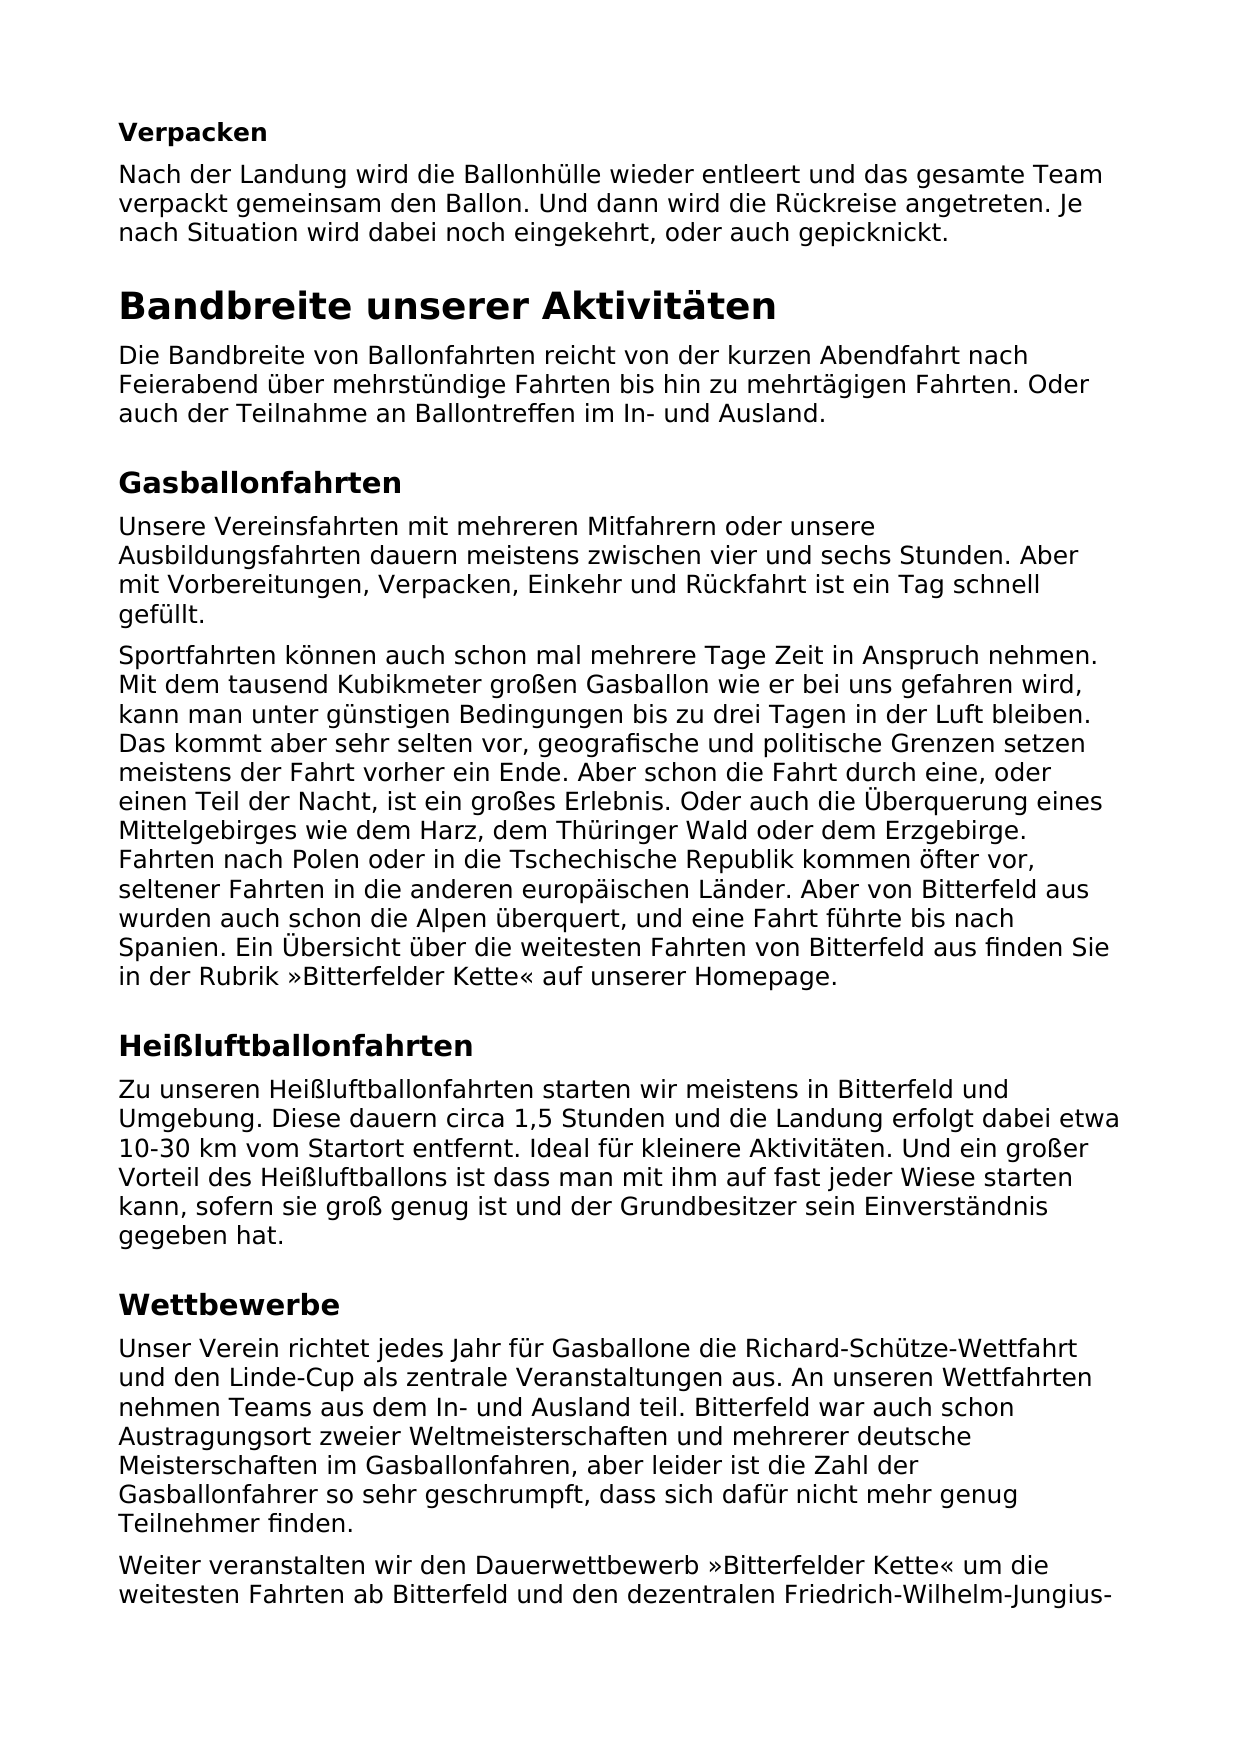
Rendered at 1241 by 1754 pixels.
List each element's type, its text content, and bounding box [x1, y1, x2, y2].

text Unsere Vereinsfahrten mit mehreren Mitfahrern oder unsere Ausbildungsfahrten dauern meistens zwischen vier und sechs Stunden. Aber mit Vorbereitungen, Verpacken, Einkehr und Rückfahrt ist ein Tag schnell gefüllt. [118, 512, 1122, 629]
text Die Bandbreite von Ballonfahrten reicht von der kurzen Abendfahrt nach Feierabend über mehrstündige Fahrten bis hin zu mehrtägigen Fahrten. Oder auch der Teilnahme an Ballontreffen im In- und Ausland. [118, 341, 1122, 428]
text Sportfahrten können auch schon mal mehrere Tage Zeit in Anspruch nehmen. Mit dem tausend Kubikmeter großen Gasballon wie er bei uns gefahren wird, kann man unter günstigen Bedingungen bis zu drei Tagen in der Luft bleiben. Das kommt aber sehr selten vor, geografische und politische Grenzen setzen meistens der Fahrt vorher ein Ende. Aber schon die Fahrt durch eine, oder einen Teil der Nacht, ist ein großes Erlebnis. Oder auch die Überquerung eines Mittelgebirges wie dem Harz, dem Thüringer Wald oder dem Erzgebirge. Fahrten nach Polen oder in die Tschechische Republik kommen öfter vor, seltener Fahrten in die anderen europäischen Länder. Aber von Bitterfeld aus wurden auch schon die Alpen überquert, und eine Fahrt führte bis nach Spanien. Ein Übersicht über die weitesten Fahrten von Bitterfeld aus finden Sie in der Rubrik »Bitterfelder Kette« auf unserer Homepage. [118, 642, 1122, 992]
subtitle Wettbewerbe [118, 1288, 1122, 1322]
text Weiter veranstalten wir den Dauerwettbewerb »Bitterfelder Kette« um die weitesten Fahrten ab Bitterfeld und den dezentralen Friedrich-Wilhelm-Jungius- [118, 1551, 1122, 1609]
subtitle Bandbreite unserer Aktivitäten [118, 285, 1122, 328]
text Nach der Landung wird die Ballonhülle wieder entleert und das gesamte Team verpackt gemeinsam den Ballon. Und dann wird die Rückreise angetreten. Je nach Situation wird dabei noch eingekehrt, oder auch gepicknickt. [118, 160, 1122, 247]
subtitle Heißluftballonfahrten [118, 1029, 1122, 1063]
subtitle Verpacken [118, 118, 1122, 147]
subtitle Gasballonfahrten [118, 466, 1122, 500]
text Zu unseren Heißluftballonfahrten starten wir meistens in Bitterfeld und Umgebung. Diese dauern circa 1,5 Stunden und die Landung erfolgt dabei etwa 10-30 km vom Startort entfernt. Ideal für kleinere Aktivitäten. Und ein großer Vorteil des Heißluftballons ist dass man mit ihm auf fast jeder Wiese starten kann, sofern sie groß genug ist und der Grundbesitzer sein Einverständnis gegeben hat. [118, 1076, 1122, 1251]
text Unser Verein richtet jedes Jahr für Gasballone die Richard-Schütze-Wettfahrt und den Linde-Cup als zentrale Veranstaltungen aus. An unseren Wettfahrten nehmen Teams aus dem In- und Ausland teil. Bitterfeld war auch schon Austragungsort zweier Weltmeisterschaften und mehrerer deutsche Meisterschaften im Gasballonfahren, aber leider ist die Zahl der Gasballonfahrer so sehr geschrumpft, dass sich dafür nicht mehr genug Teilnehmer finden. [118, 1334, 1122, 1539]
